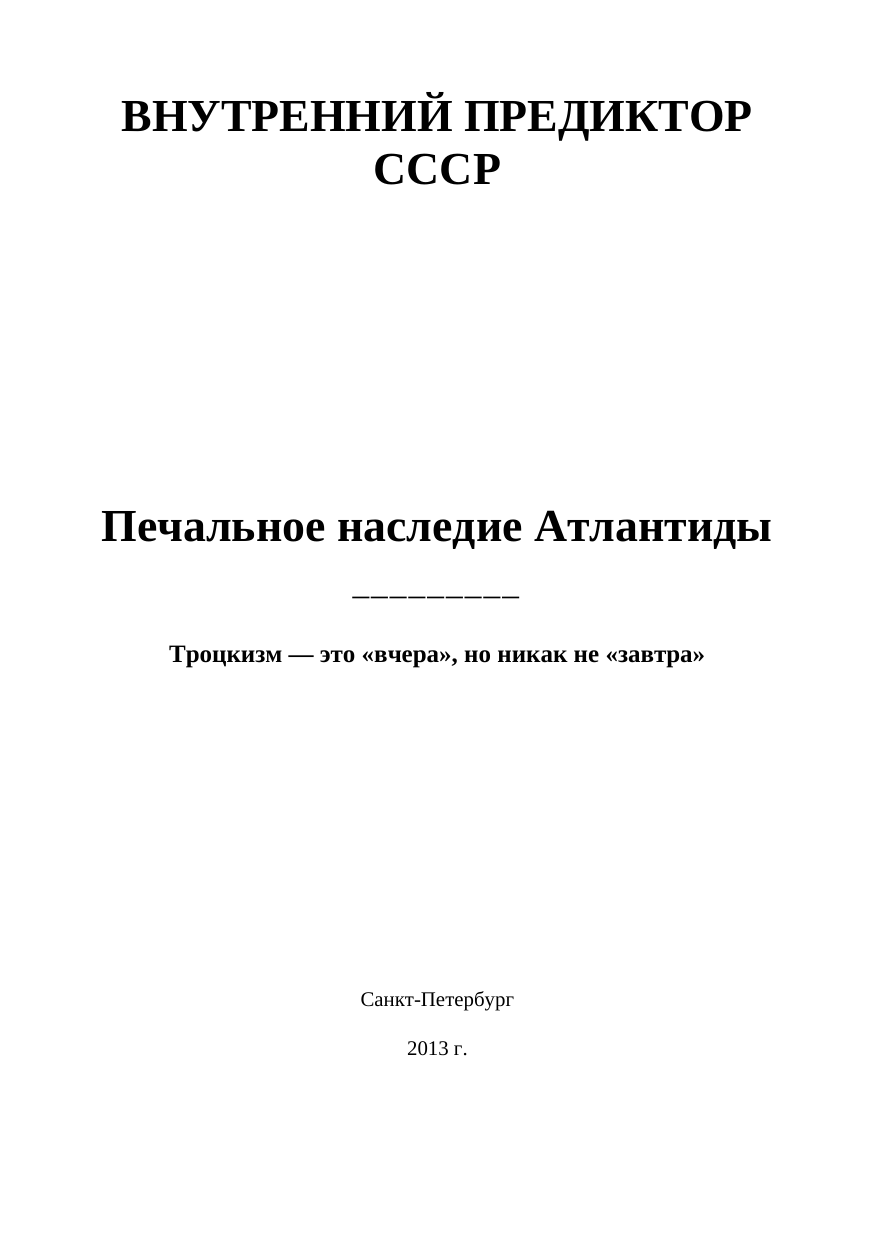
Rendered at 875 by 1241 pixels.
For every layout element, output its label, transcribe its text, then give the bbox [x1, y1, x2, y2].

text Троцкизм — это «вчера», но никак не «завтра» [165, 639, 709, 668]
text Санкт-Петербург [89, 987, 786, 1011]
text _________ [89, 564, 786, 602]
text Печальное наследие Атлантиды [89, 498, 786, 551]
text 2013 г. [89, 1036, 786, 1060]
text ВНУТРЕННИЙ ПРЕДИКТОР СССР [89, 89, 786, 194]
